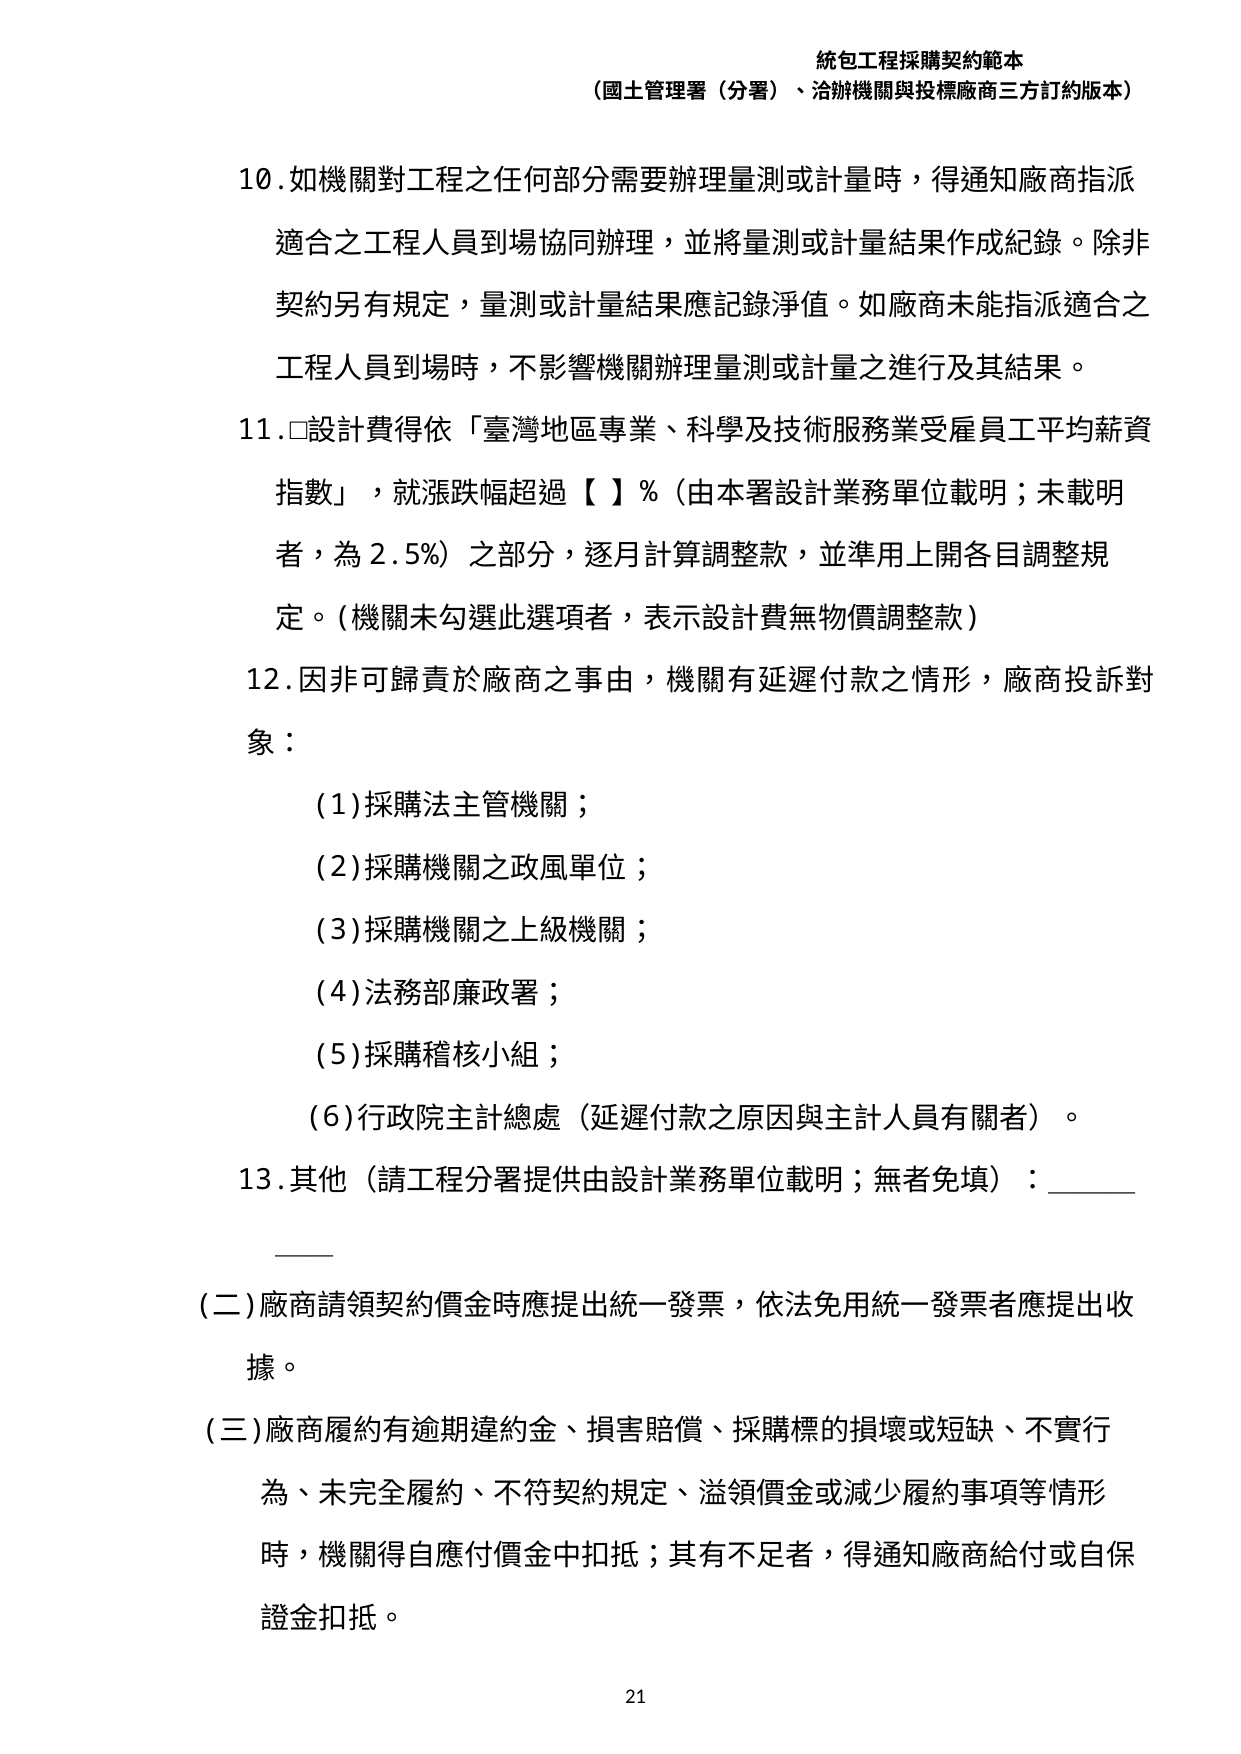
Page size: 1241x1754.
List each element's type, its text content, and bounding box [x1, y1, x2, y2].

table_cell [196, 386, 239, 636]
table_cell (二)廠商請領契約價金時應提出統一發票，依法免用統一發票者應提出收據。 [196, 1261, 1166, 1386]
table_cell 10.如機關對工程之任何部分需要辦理量測或計量時，得通知廠商指派適合之工程人員到場協同辦理，並將量測或計量結果作成紀錄。除非契約另有規定，量測或計量結果應記錄淨值。如廠商未能指派適合之工程人員到場時，不影響機關辦理量測或計量之進行及其結果。 [239, 136, 1166, 386]
table_cell [196, 136, 239, 386]
table_cell 13.其他（請工程分署提供由設計業務單位載明；無者免填）：＿＿＿＿＿ [239, 1136, 1166, 1261]
table_cell [154, 636, 196, 1136]
table_cell 12.因非可歸責於廠商之事由，機關有延遲付款之情形，廠商投訴對象： (1)採購法主管機關； (2)採購機關之政風單位； (3)採購機關之上級機關； (4)法務部廉政署； (5)採購稽核小組； (6)行政院主計總處（延遲付款之原因與主計人員有關者）。 [239, 636, 1166, 1136]
table_cell [154, 1261, 196, 1386]
table_cell (三)廠商履約有逾期違約金、損害賠償、採購標的損壞或短缺、不實行為、未完全履約、不符契約規定、溢領價金或減少履約事項等情形時，機關得自應付價金中扣抵；其有不足者，得通知廠商給付或自保證金扣抵。 [196, 1386, 1166, 1636]
table_cell [154, 386, 196, 636]
table_cell [196, 1136, 239, 1261]
table_cell [196, 636, 239, 1136]
table_cell [154, 136, 196, 386]
table_cell [154, 1386, 196, 1636]
table_cell 11.□設計費得依「臺灣地區專業、科學及技術服務業受雇員工平均薪資指數」，就漲跌幅超過【 】%（由本署設計業務單位載明；未載明者，為2.5%）之部分，逐月計算調整款，並準用上開各目調整規定。(機關未勾選此選項者，表示設計費無物價調整款) [239, 386, 1166, 636]
table_cell [154, 1136, 196, 1261]
